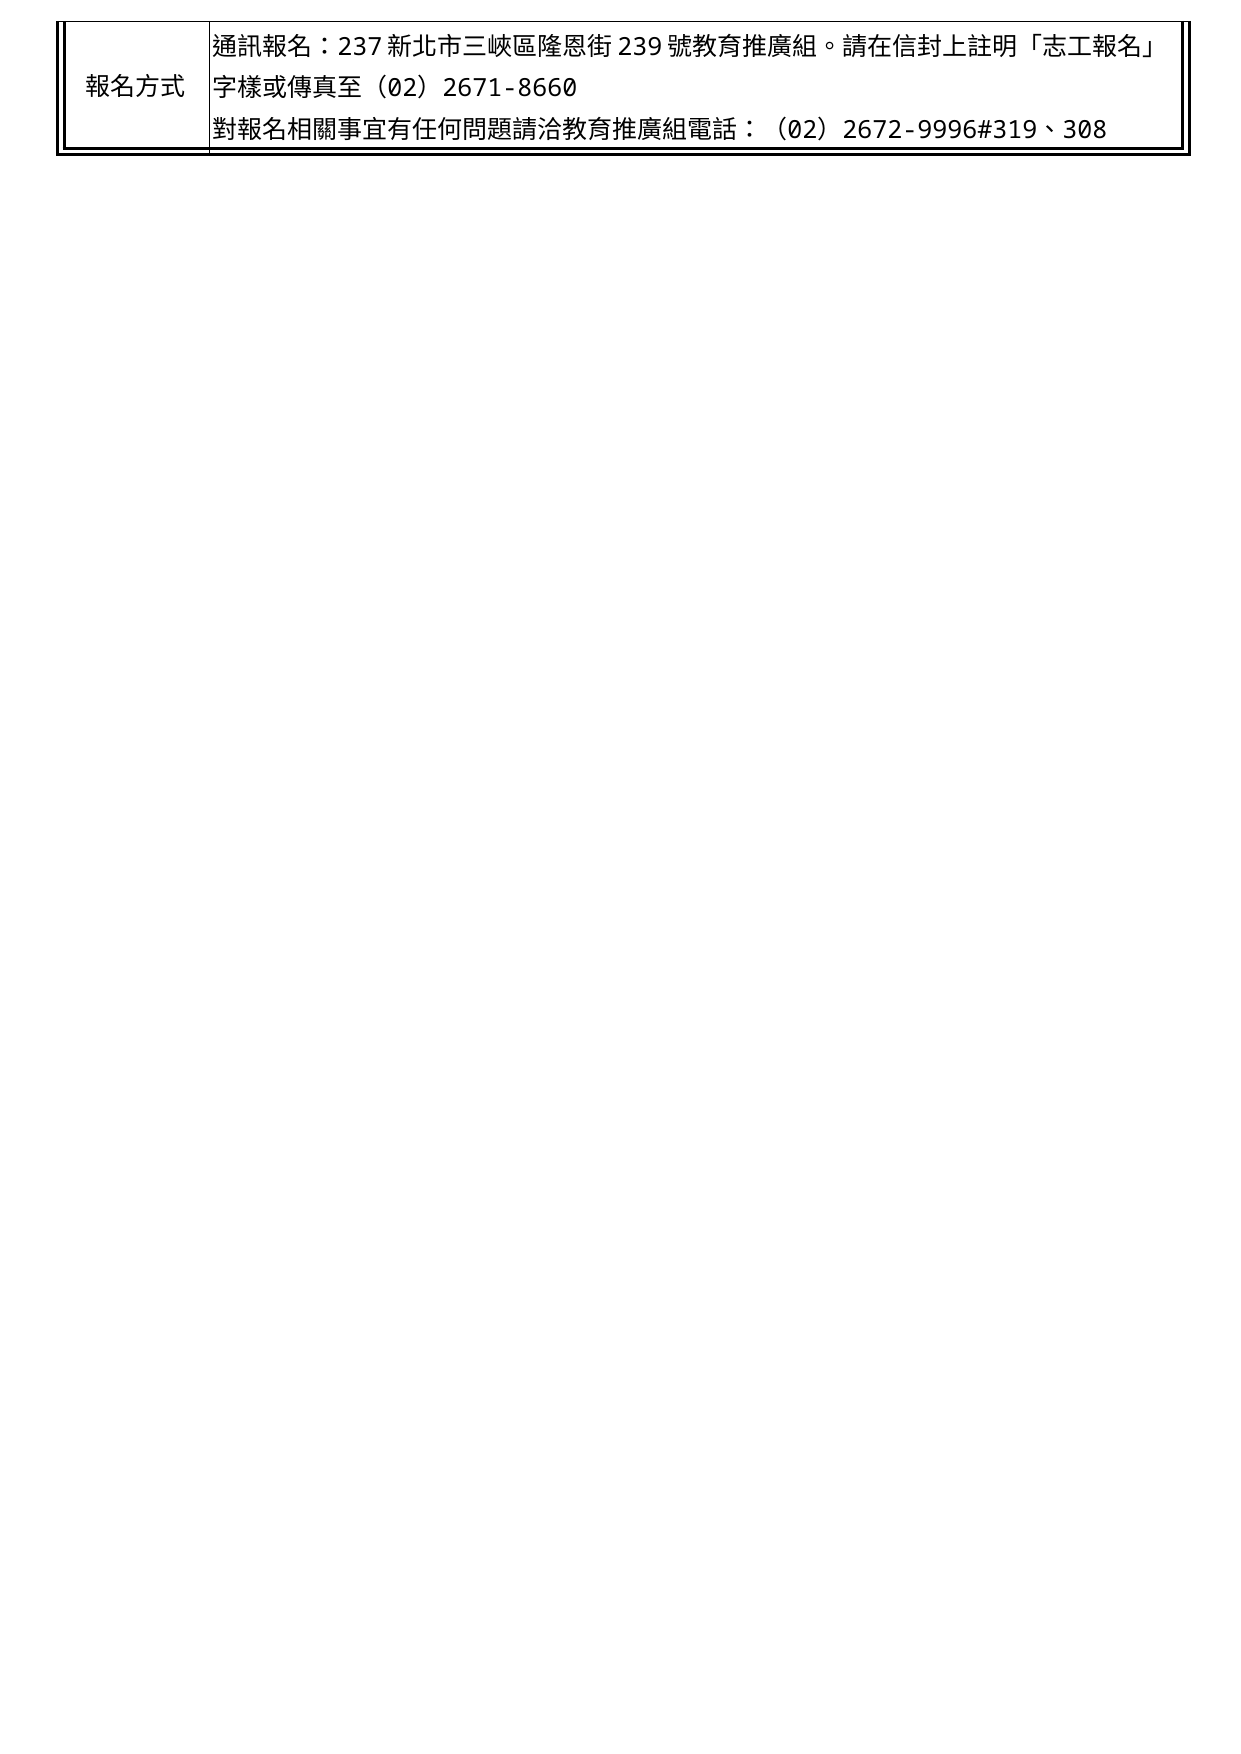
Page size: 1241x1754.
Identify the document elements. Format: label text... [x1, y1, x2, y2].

table_cell 報名方式 [66, 22, 209, 147]
table_cell 通訊報名：237新北市三峽區隆恩街239號教育推廣組。請在信封上註明「志工報名」字樣或傳真至（02）2671-8660 對報名相關事宜有任何問題請洽教育推廣組電話：（02）2672-9996#319、308 [210, 22, 1181, 147]
